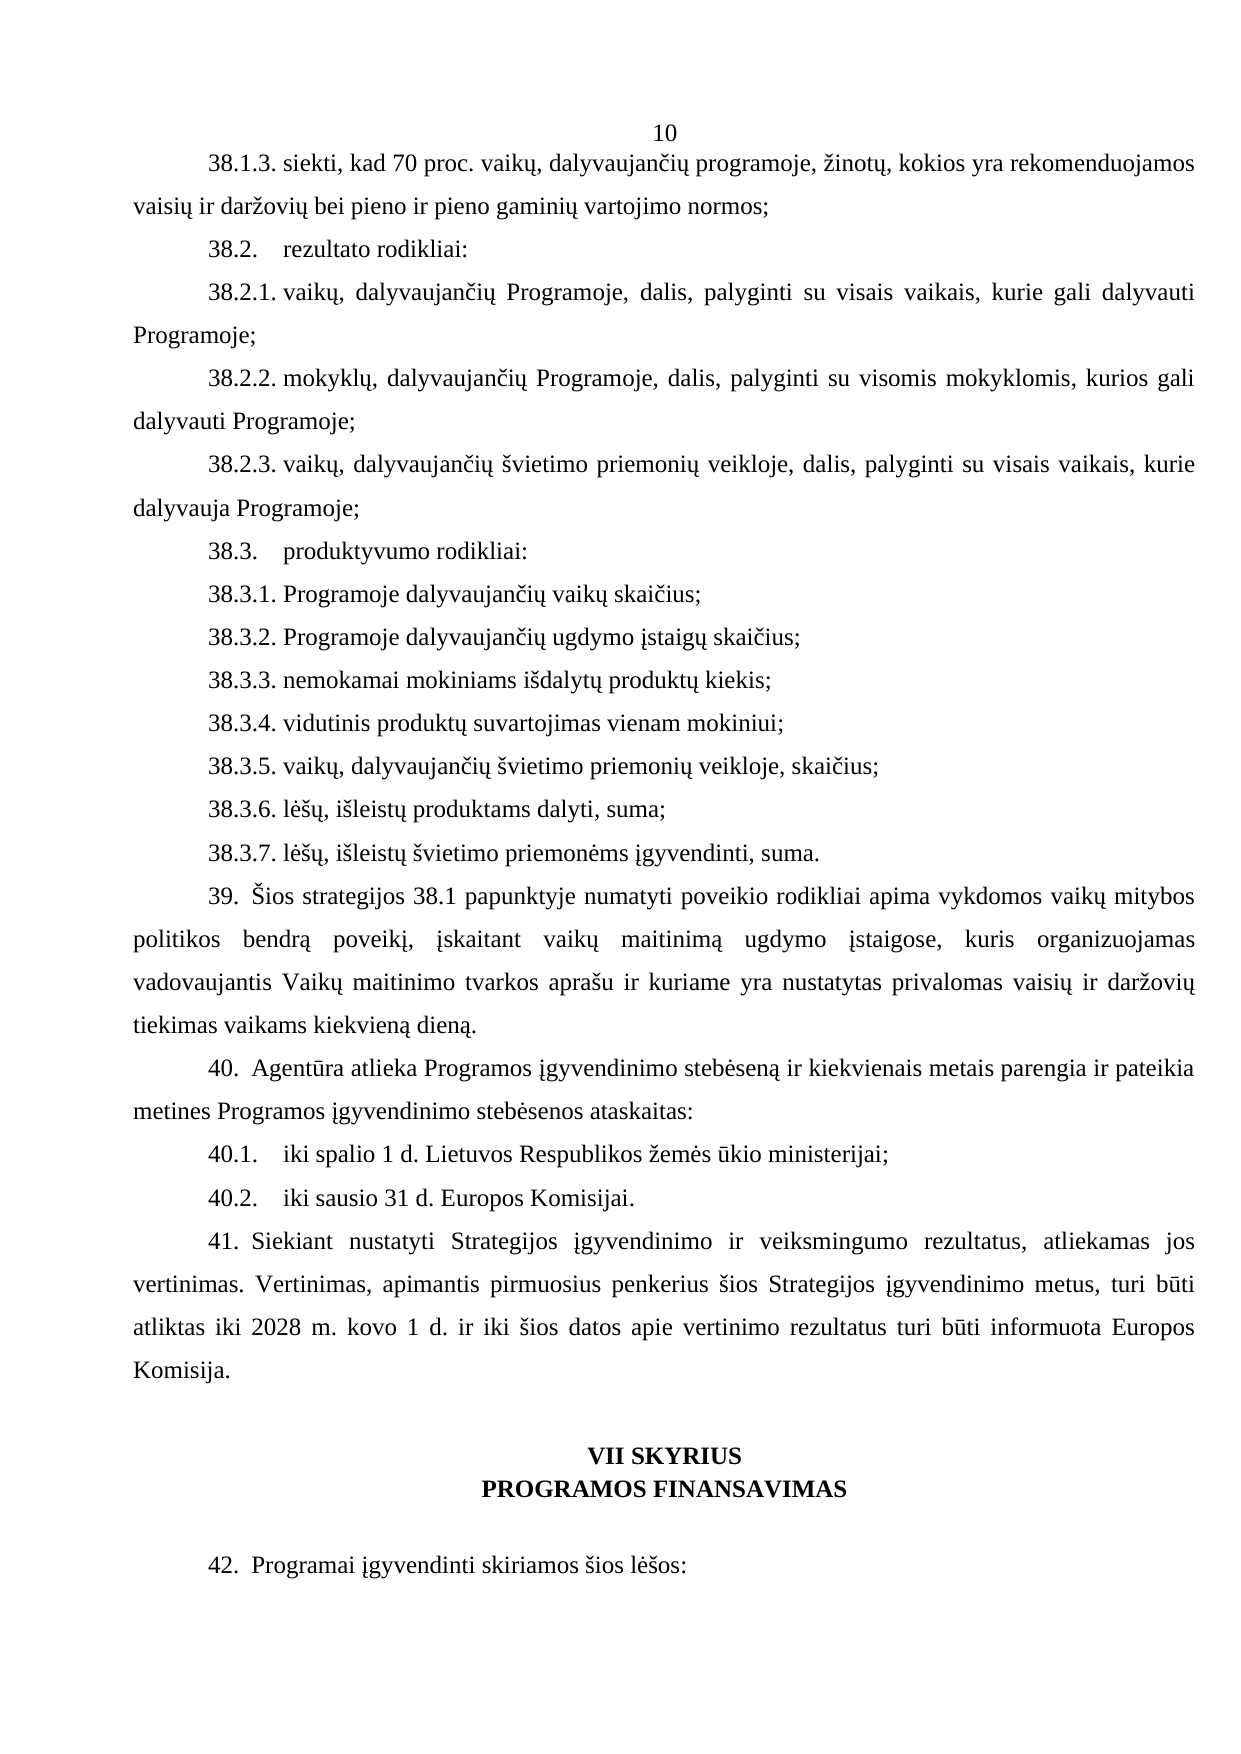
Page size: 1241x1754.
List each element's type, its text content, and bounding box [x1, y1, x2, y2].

text 39. Šios strategijos 38.1 papunktyje numatyti poveikio rodikliai apima vykdomos vaikų mitybos politikos bendrą poveikį, įskaitant vaikų maitinimą ugdymo įstaigose, kuris organizuojamas vadovaujantis Vaikų maitinimo tvarkos aprašu ir kuriame yra nustatytas privalomas vaisių ir daržovių tiekimas vaikams kiekvieną dieną. [133, 881, 1196, 1039]
text 42. Programai įgyvendinti skiriamos šios lėšos: [133, 1551, 1196, 1579]
text 38.3. produktyvumo rodikliai: [133, 536, 1196, 564]
text 40.1. iki spalio 1 d. Lietuvos Respublikos žemės ūkio ministerijai; [133, 1139, 1196, 1168]
text 38.3.3. nemokamai mokiniams išdalytų produktų kiekis; [133, 665, 1196, 694]
text 38.2.3. vaikų, dalyvaujančių švietimo priemonių veikloje, dalis, palyginti su visais vaikais, kurie dalyvauja Programoje; [133, 449, 1196, 521]
text VII SKYRIUS [133, 1441, 1196, 1470]
text 38.3.5. vaikų, dalyvaujančių švietimo priemonių veikloje, skaičius; [133, 751, 1196, 780]
text 38.1.3. siekti, kad 70 proc. vaikų, dalyvaujančių programoje, žinotų, kokios yra rekomenduojamos vaisių ir daržovių bei pieno ir pieno gaminių vartojimo normos; [133, 148, 1196, 219]
text 38.3.6. lėšų, išleistų produktams dalyti, suma; [133, 794, 1196, 823]
text 41. Siekiant nustatyti Strategijos įgyvendinimo ir veiksmingumo rezultatus, atliekamas jos vertinimas. Vertinimas, apimantis pirmuosius penkerius šios Strategijos įgyvendinimo metus, turi būti atliktas iki 2028 m. kovo 1 d. ir iki šios datos apie vertinimo rezultatus turi būti informuota Europos Komisija. [133, 1226, 1196, 1384]
text 38.3.4. vidutinis produktų suvartojimas vienam mokiniui; [133, 708, 1196, 737]
text 38.2.2. mokyklų, dalyvaujančių Programoje, dalis, palyginti su visomis mokyklomis, kurios gali dalyvauti Programoje; [133, 363, 1196, 435]
text 38.2. rezultato rodikliai: [133, 234, 1196, 263]
text 38.3.1. Programoje dalyvaujančių vaikų skaičius; [133, 579, 1196, 608]
text 40.2. iki sausio 31 d. Europos Komisijai. [133, 1183, 1196, 1211]
text PROGRAMOS FINANSAVIMAS [133, 1474, 1196, 1503]
text 38.3.2. Programoje dalyvaujančių ugdymo įstaigų skaičius; [133, 622, 1196, 651]
text 38.2.1. vaikų, dalyvaujančių Programoje, dalis, palyginti su visais vaikais, kurie gali dalyvauti Programoje; [133, 277, 1196, 349]
text 38.3.7. lėšų, išleistų švietimo priemonėms įgyvendinti, suma. [133, 838, 1196, 866]
text 40. Agentūra atlieka Programos įgyvendinimo stebėseną ir kiekvienais metais parengia ir pateikia metines Programos įgyvendinimo stebėsenos ataskaitas: [133, 1053, 1196, 1125]
